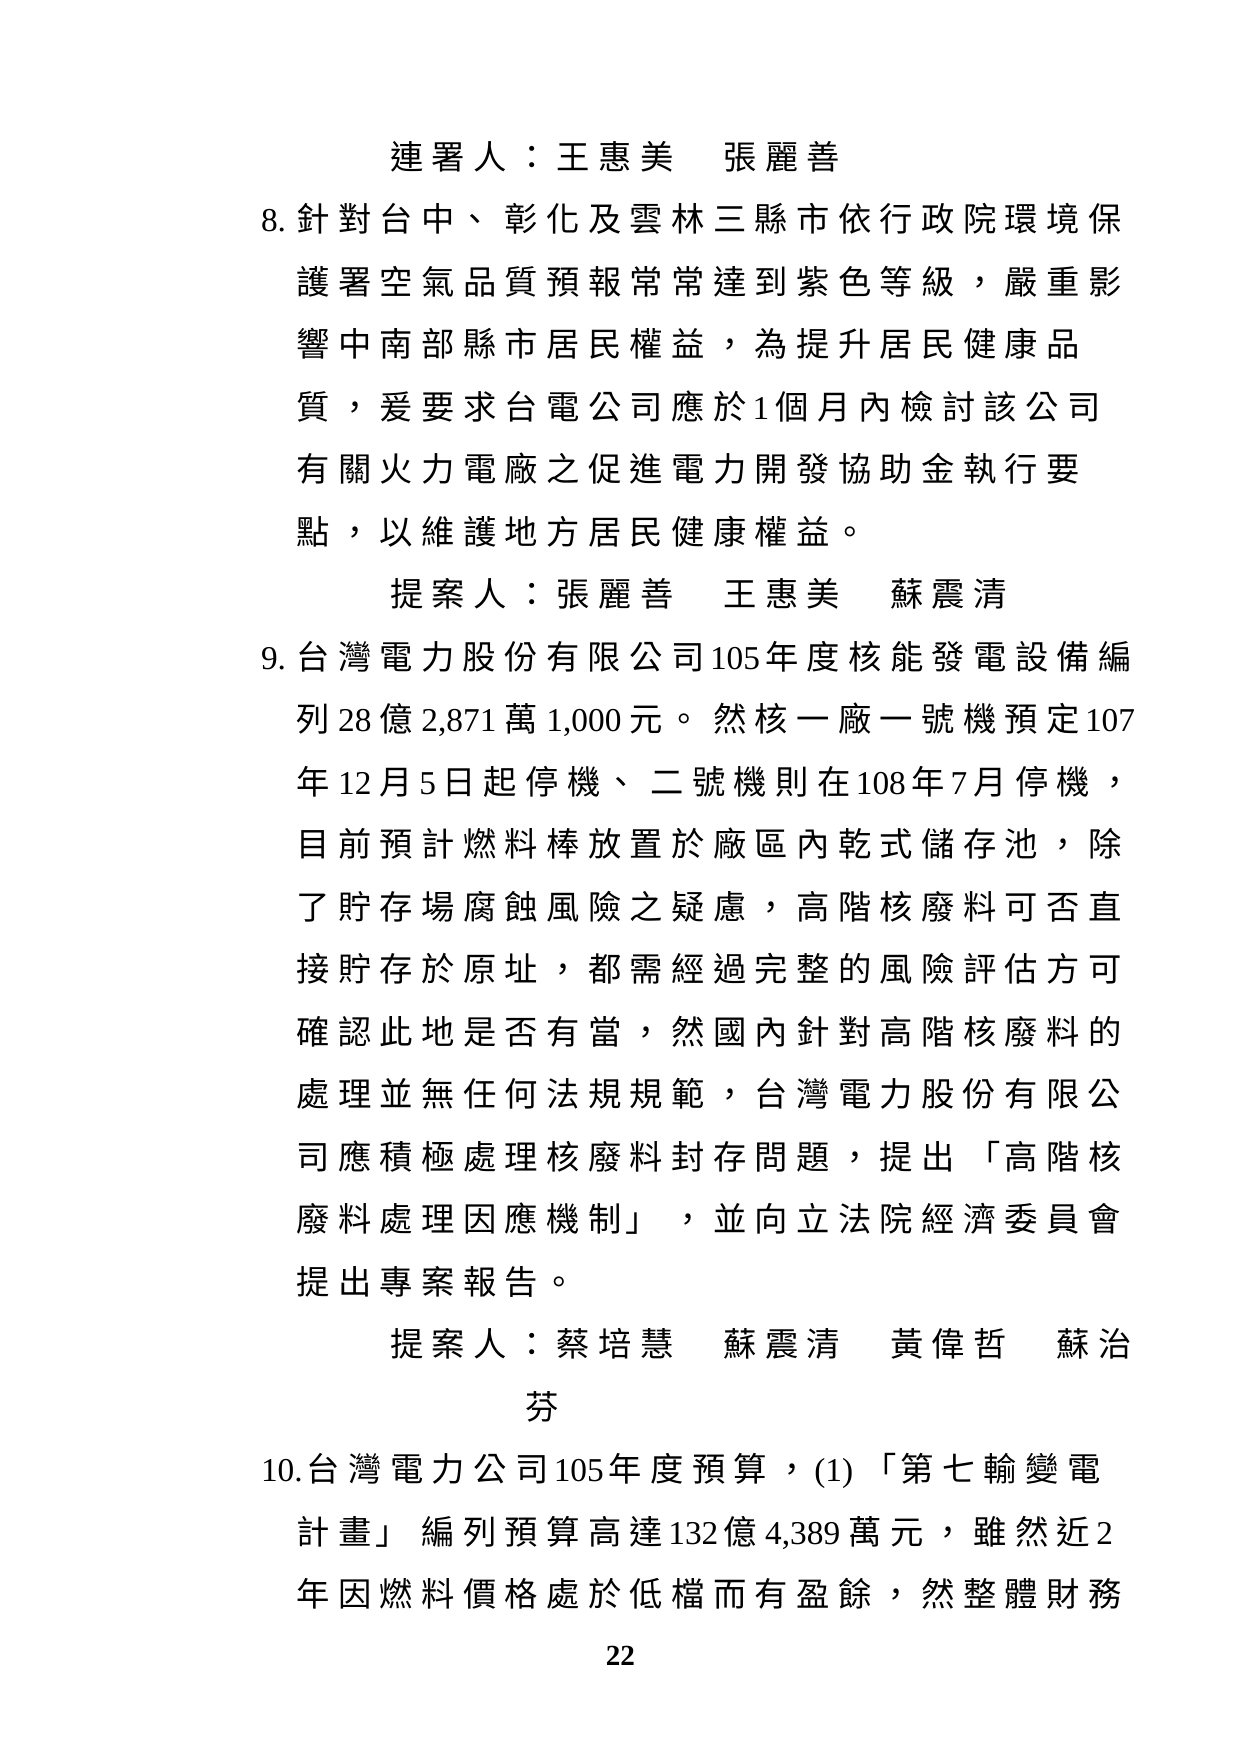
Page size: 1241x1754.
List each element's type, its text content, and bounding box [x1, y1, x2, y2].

text 提案人：張麗善 王惠美 蘇震清 [381, 551, 1136, 613]
text 提案人：蔡培慧 蘇震清 黃偉哲 蘇治芬 [381, 1301, 1136, 1426]
text 連署人：王惠美 張麗善 [381, 113, 1136, 176]
list 針對台中、彰化及雲林三縣市依行政院環境保護署空氣品質預報常常達到紫色等級，嚴重影響中南部縣市居民權益，為提升居民健康品質，爰要求台電公司應於1個月內檢討該公司有關火力電廠之促進電力開發協助金執行要點，以維護地方居民健康權益。 [252, 176, 1136, 551]
list 台灣電力公司105年度預算，(1)「第七輸變電計畫」編列預算高達132億4,389萬元，雖然近2年因燃料價格處於低檔而有盈餘，然整體財務 [252, 1426, 1136, 1613]
list 台灣電力股份有限公司105年度核能發電設備編列28億2,871萬1,000元。然核一廠一號機預定107年12月5日起停機、二號機則在108年7月停機，目前預計燃料棒放置於廠區內乾式儲存池，除了貯存場腐蝕風險之疑慮，高階核廢料可否直接貯存於原址，都需經過完整的風險評估方可確認此地是否有當，然國內針對高階核廢料的處理並無任何法規規範，台灣電力股份有限公司應積極處理核廢料封存問題，提出「高階核廢料處理因應機制」，並向立法院經濟委員會提出專案報告。 [252, 613, 1136, 1301]
